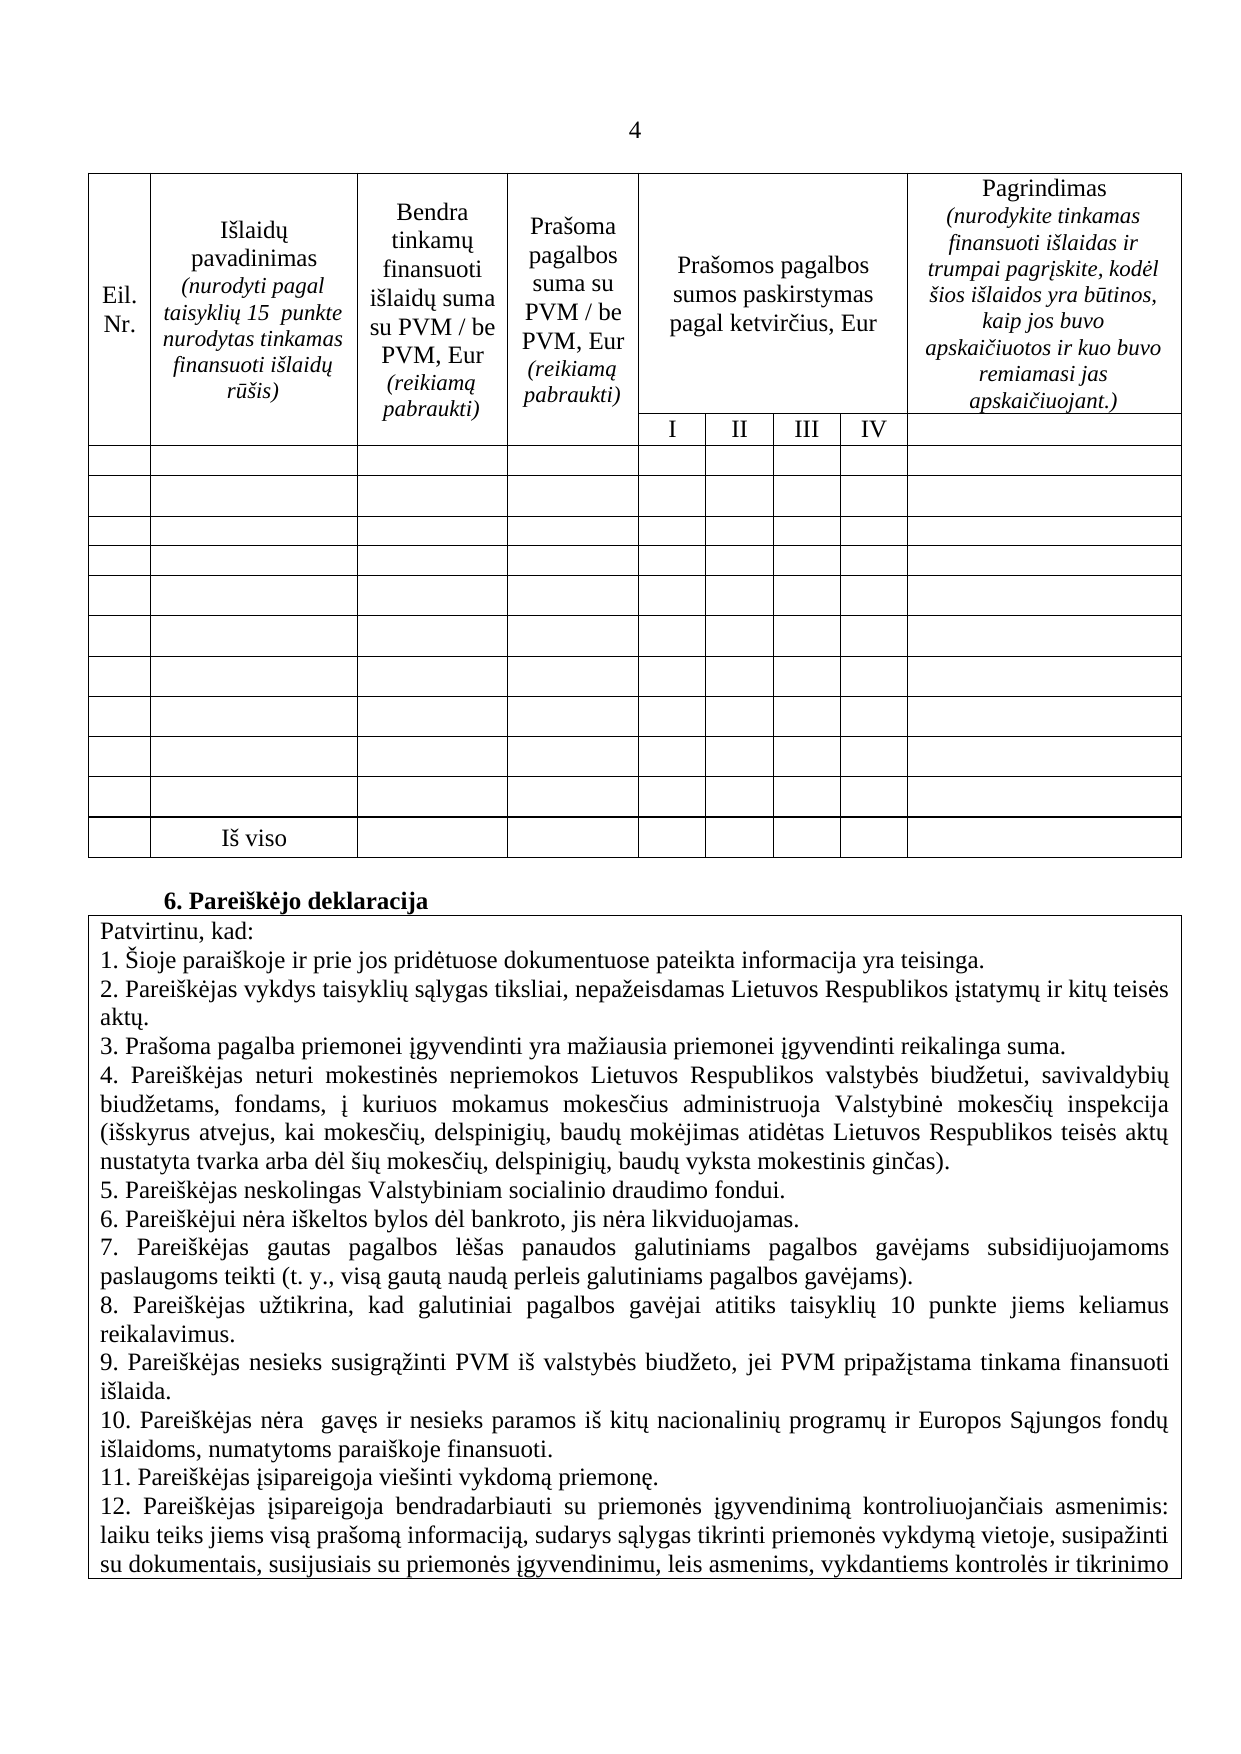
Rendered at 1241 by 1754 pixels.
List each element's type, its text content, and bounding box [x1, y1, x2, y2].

table_cell [151, 657, 357, 696]
table_cell [908, 777, 1181, 816]
table_cell [151, 446, 357, 475]
text 6. Pareiškėjo deklaracija [89, 886, 1181, 915]
table_cell [774, 517, 840, 545]
table_cell [89, 818, 150, 857]
table_cell [508, 616, 638, 656]
table_cell [841, 777, 907, 816]
table_cell [89, 446, 150, 475]
table_cell [706, 697, 773, 736]
table_cell [841, 446, 907, 475]
table_cell [358, 818, 507, 857]
table_cell [774, 476, 840, 516]
table_cell [841, 737, 907, 776]
table_cell [908, 576, 1181, 615]
table_cell [358, 576, 507, 615]
table_cell [358, 517, 507, 545]
table_cell [706, 546, 773, 575]
table_cell [89, 657, 150, 696]
table_cell III [774, 414, 840, 445]
table_cell [774, 546, 840, 575]
table_cell [89, 576, 150, 615]
table_cell [908, 818, 1181, 857]
table_header Eil. Nr. [89, 174, 150, 445]
table_cell [639, 657, 705, 696]
table_cell [89, 616, 150, 656]
table_cell [639, 818, 705, 857]
table_cell [841, 576, 907, 615]
table_cell [358, 446, 507, 475]
table_cell [774, 446, 840, 475]
table_cell [89, 546, 150, 575]
table_cell [508, 737, 638, 776]
table_cell [774, 737, 840, 776]
table_cell [706, 517, 773, 545]
table_cell I [639, 414, 705, 445]
table_header Prašomos pagalbos sumos paskirstymas pagal ketvirčius, Eur [639, 174, 907, 413]
table_cell [706, 657, 773, 696]
table_cell [774, 616, 840, 656]
table_cell [639, 517, 705, 545]
table_cell [151, 517, 357, 545]
table_cell [151, 476, 357, 516]
table_cell [639, 576, 705, 615]
table_cell [358, 657, 507, 696]
table_header Pagrindimas (nurodykite tinkamas finansuoti išlaidas ir trumpai pagrįskite, kodėl šios išlaidos yra būtinos, kaip jos buvo apskaičiuotos ir kuo buvo remiamasi jas apskaičiuojant.) [908, 174, 1181, 413]
table_cell [89, 476, 150, 516]
table_cell [508, 546, 638, 575]
table_cell [508, 517, 638, 545]
table_cell [639, 737, 705, 776]
table_cell [639, 616, 705, 656]
table_cell [508, 697, 638, 736]
table_cell [908, 616, 1181, 656]
table_cell [774, 697, 840, 736]
table_cell [151, 546, 357, 575]
table_cell [89, 517, 150, 545]
table_cell IV [841, 414, 907, 445]
table_cell [908, 697, 1181, 736]
table_cell [508, 818, 638, 857]
table_cell [508, 777, 638, 816]
table_cell [639, 446, 705, 475]
table_cell [706, 476, 773, 516]
table_cell [908, 657, 1181, 696]
table_cell [151, 737, 357, 776]
table_cell [706, 818, 773, 857]
table_cell [508, 576, 638, 615]
table_cell [358, 476, 507, 516]
table_cell [774, 657, 840, 696]
table_cell [908, 446, 1181, 475]
table_header Prašoma pagalbos suma su PVM / be PVM, Eur (reikiamą pabraukti) [508, 174, 638, 445]
table_cell [89, 697, 150, 736]
table_cell [841, 657, 907, 696]
table_cell [358, 546, 507, 575]
table_cell [774, 777, 840, 816]
table_cell II [706, 414, 773, 445]
table_cell [908, 737, 1181, 776]
table_cell [774, 818, 840, 857]
table_cell [908, 546, 1181, 575]
table_cell [358, 616, 507, 656]
table_cell [841, 476, 907, 516]
table_cell [639, 546, 705, 575]
table_cell [774, 576, 840, 615]
table_cell [508, 476, 638, 516]
table_cell [358, 737, 507, 776]
table_cell [841, 697, 907, 736]
table_cell [639, 697, 705, 736]
table_cell [639, 476, 705, 516]
table_cell [706, 576, 773, 615]
table_cell [706, 737, 773, 776]
table_header Patvirtinu, kad: 1. Šioje paraiškoje ir prie jos pridėtuose dokumentuose pateikta informacija yra teisinga. 2. Pareiškėjas vykdys taisyklių sąlygas tiksliai, nepažeisdamas Lietuvos Respublikos įstatymų ir kitų teisės aktų. 3. Prašoma pagalba priemonei įgyvendinti yra mažiausia priemonei įgyvendinti reikalinga suma. 4. Pareiškėjas neturi mokestinės nepriemokos Lietuvos Respublikos valstybės biudžetui, savivaldybių biudžetams, fondams, į kuriuos mokamus mokesčius administruoja Valstybinė mokesčių inspekcija (išskyrus atvejus, kai mokesčių, delspinigių, baudų mokėjimas atidėtas Lietuvos Respublikos teisės aktų nustatyta tvarka arba dėl šių mokesčių, delspinigių, baudų vyksta mokestinis ginčas). 5. Pareiškėjas neskolingas Valstybiniam socialinio draudimo fondui. 6. Pareiškėjui nėra iškeltos bylos dėl bankroto, jis nėra likviduojamas. 7. Pareiškėjas gautas pagalbos lėšas panaudos galutiniams pagalbos gavėjams subsidijuojamoms paslaugoms teikti (t. y., visą gautą naudą perleis galutiniams pagalbos gavėjams). 8. Pareiškėjas užtikrina, kad galutiniai pagalbos gavėjai atitiks taisyklių 10 punkte jiems keliamus reikalavimus. 9. Pareiškėjas nesieks susigrąžinti PVM iš valstybės biudžeto, jei PVM pripažįstama tinkama finansuoti išlaida. 10. Pareiškėjas nėra gavęs ir nesieks paramos iš kitų nacionalinių programų ir Europos Sąjungos fondų išlaidoms, numatytoms paraiškoje finansuoti. 11. Pareiškėjas įsipareigoja viešinti vykdomą priemonę. 12. Pareiškėjas įsipareigoja bendradarbiauti su priemonės įgyvendinimą kontroliuojančiais asmenimis: laiku teiks jiems visą prašomą informaciją, sudarys sąlygas tikrinti priemonės vykdymą vietoje, susipažinti su dokumentais, susijusiais su priemonės įgyvendinimu, leis asmenims, vykdantiems kontrolės ir tikrinimo [89, 916, 1181, 1577]
table_cell [151, 616, 357, 656]
table_cell [151, 697, 357, 736]
table_cell [841, 818, 907, 857]
table_cell [151, 777, 357, 816]
table_cell [639, 777, 705, 816]
table_cell [908, 414, 1181, 445]
table_cell [908, 517, 1181, 545]
table_cell [841, 546, 907, 575]
table_cell [706, 616, 773, 656]
table_cell [841, 616, 907, 656]
table_cell [151, 576, 357, 615]
table_cell [706, 446, 773, 475]
table_cell [89, 737, 150, 776]
table_cell [358, 777, 507, 816]
table_cell [358, 697, 507, 736]
table_cell [89, 777, 150, 816]
table_cell [908, 476, 1181, 516]
table_header Bendra tinkamų finansuoti išlaidų suma su PVM / be PVM, Eur (reikiamą pabraukti) [358, 174, 507, 445]
table_cell Iš viso [151, 818, 357, 857]
table_cell [706, 777, 773, 816]
table_header Išlaidų pavadinimas (nurodyti pagal taisyklių 15 punkte nurodytas tinkamas finansuoti išlaidų rūšis) [151, 174, 357, 445]
table_cell [508, 657, 638, 696]
table_cell [508, 446, 638, 475]
table_cell [841, 517, 907, 545]
